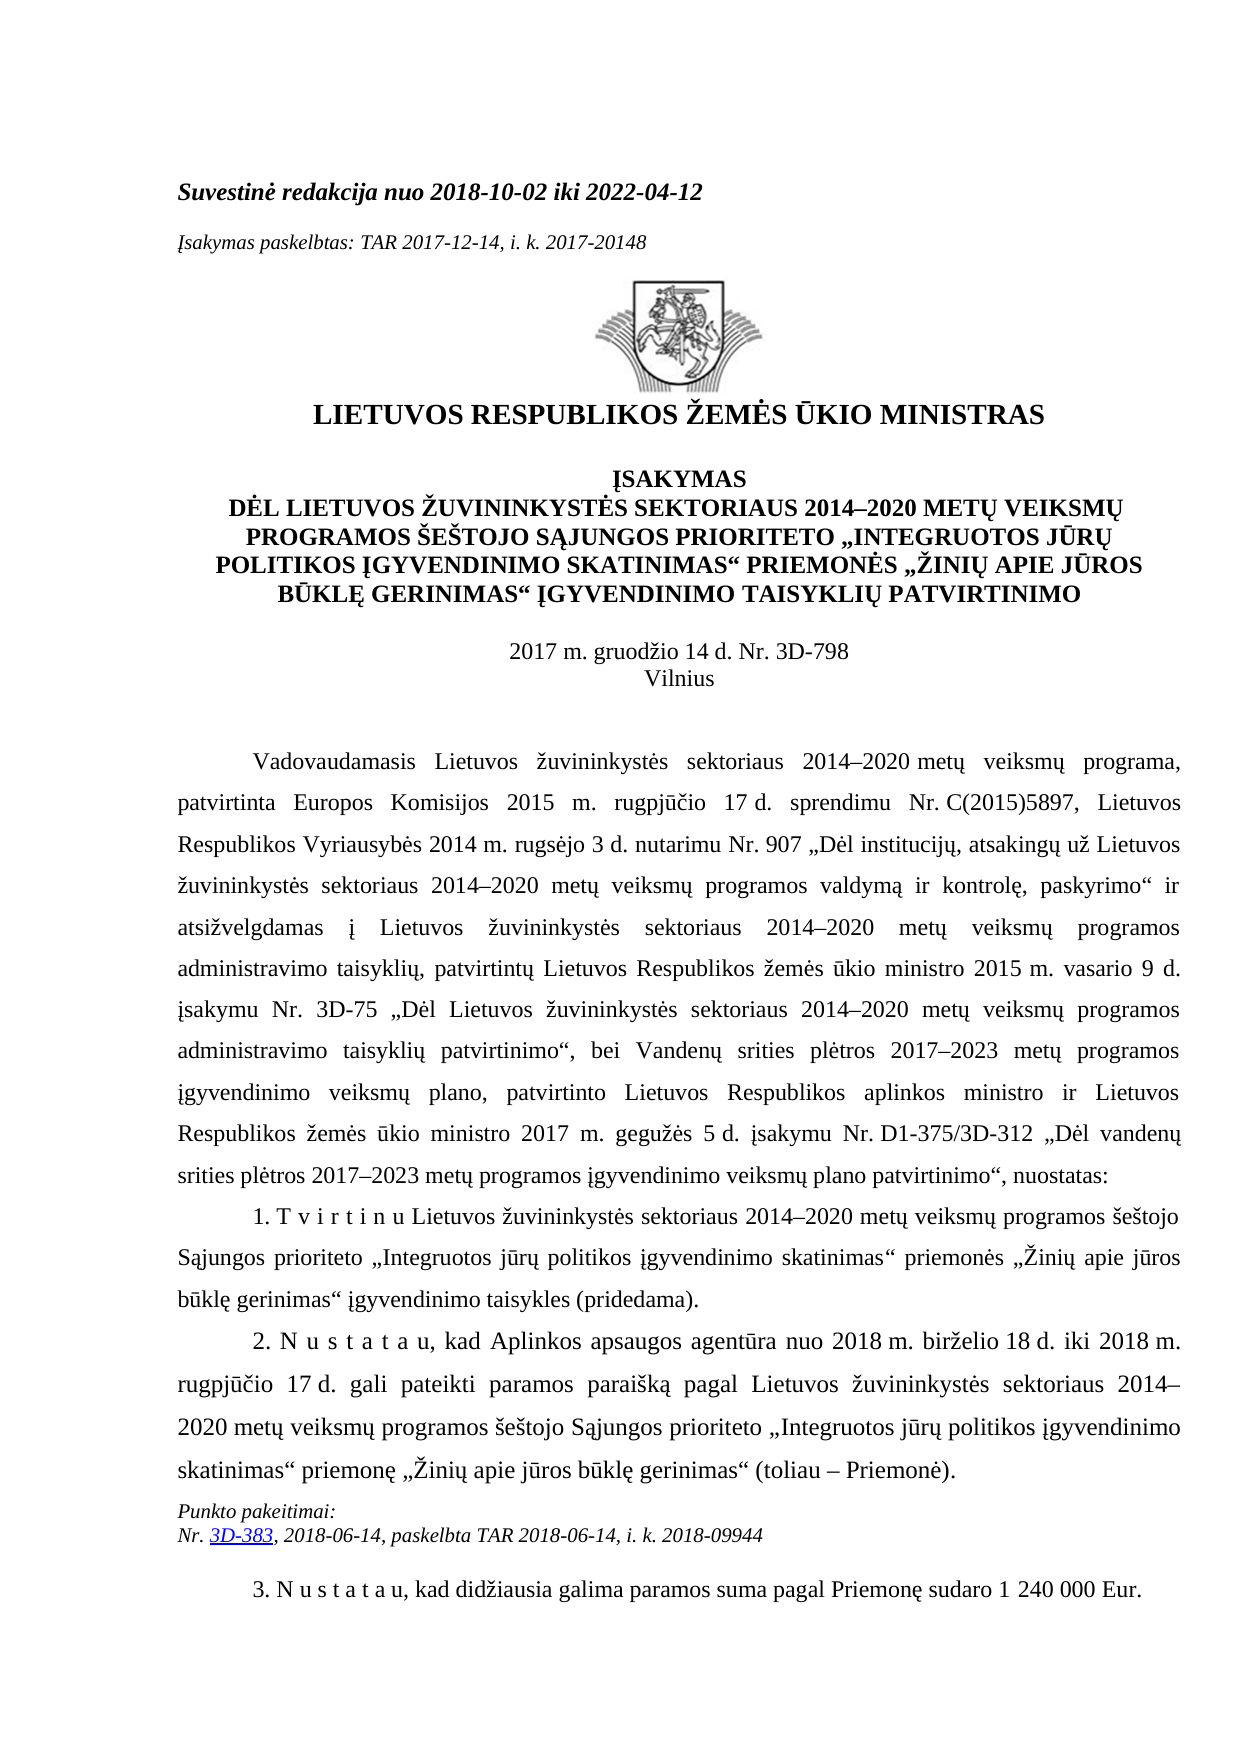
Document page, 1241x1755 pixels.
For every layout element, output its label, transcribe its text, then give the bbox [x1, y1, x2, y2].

text DĖL LIETUVOS ŽUVININKYSTĖS SEKTORIAUS 2014–2020 METŲ VEIKSMŲ [177, 493, 1181, 522]
text 2. N u s t a t a u, kad Aplinkos apsaugos agentūra nuo 2018 m. birželio 18 d. iki 2018 m. rugpjūčio 17 d. gali pateikti paramos paraišką pagal Lietuvos žuvininkystės sektoriaus 2014–2020 metų veiksmų programos šeštojo Sąjungos prioriteto „Integruotos jūrų politikos įgyvendinimo skatinimas“ priemonę „Žinių apie jūros būklę gerinimas“ (toliau – Priemonė). [177, 1326, 1181, 1484]
text Vilnius [177, 664, 1181, 692]
text 3. N u s t a t a u, kad didžiausia galima paramos suma pagal Priemonę sudaro 1 240 000 Eur. [177, 1575, 1181, 1603]
text 2017 m. gruodžio 14 d. Nr. 3D-798 [177, 637, 1181, 664]
text Įsakymas paskelbtas: TAR 2017-12-14, i. k. 2017-20148 [177, 230, 1181, 254]
text 1. T v i r t i n u Lietuvos žuvininkystės sektoriaus 2014–2020 metų veiksmų programos šeštojo Sąjungos prioriteto „Integruotos jūrų politikos įgyvendinimo skatinimas“ priemonės „Žinių apie jūros būklę gerinimas“ įgyvendinimo taisykles (pridedama). [177, 1202, 1181, 1312]
text Punkto pakeitimai: [177, 1498, 1181, 1523]
text Vadovaudamasis Lietuvos žuvininkystės sektoriaus 2014–2020 metų veiksmų programa, patvirtinta Europos Komisijos 2015 m. rugpjūčio 17 d. sprendimu Nr. C(2015)5897, Lietuvos Respublikos Vyriausybės 2014 m. rugsėjo 3 d. nutarimu Nr. 907 „Dėl institucijų, atsakingų už Lietuvos žuvininkystės sektoriaus 2014–2020 metų veiksmų programos valdymą ir kontrolę, paskyrimo“ ir atsižvelgdamas į Lietuvos žuvininkystės sektoriaus 2014–2020 metų veiksmų programos administravimo taisyklių, patvirtintų Lietuvos Respublikos žemės ūkio ministro 2015 m. vasario 9 d. įsakymu Nr. 3D-75 „Dėl Lietuvos žuvininkystės sektoriaus 2014–2020 metų veiksmų programos administravimo taisyklių patvirtinimo“, bei Vandenų srities plėtros 2017–2023 metų programos įgyvendinimo veiksmų plano, patvirtinto Lietuvos Respublikos aplinkos ministro ir Lietuvos Respublikos žemės ūkio ministro 2017 m. gegužės 5 d. įsakymu Nr. D1-375/3D-312 „Dėl vandenų srities plėtros 2017–2023 metų programos įgyvendinimo veiksmų plano patvirtinimo“, nuostatas: [177, 747, 1181, 1188]
text PROGRAMOS ŠEŠTOJO SĄJUNGOS PRIORITETO „INTEGRUOTOS JŪRŲ POLITIKOS ĮGYVENDINIMO SKATINIMAS“ PRIEMONĖS „ŽINIŲ APIE JŪROS BŪKLĘ GERINIMAS“ ĮGYVENDINIMO TAISYKLIŲ PATVIRTINIMO [177, 522, 1181, 608]
text Suvestinė redakcija nuo 2018-10-02 iki 2022-04-12 [177, 177, 1181, 206]
text LIETUVOS RESPUBLIKOS ŽEMĖS ŪKIO MINISTRAS [177, 397, 1181, 431]
text Nr. 3D-383, 2018-06-14, paskelbta TAR 2018-06-14, i. k. 2018-09944 [177, 1523, 1181, 1547]
text ĮSAKYMAS [177, 464, 1181, 493]
